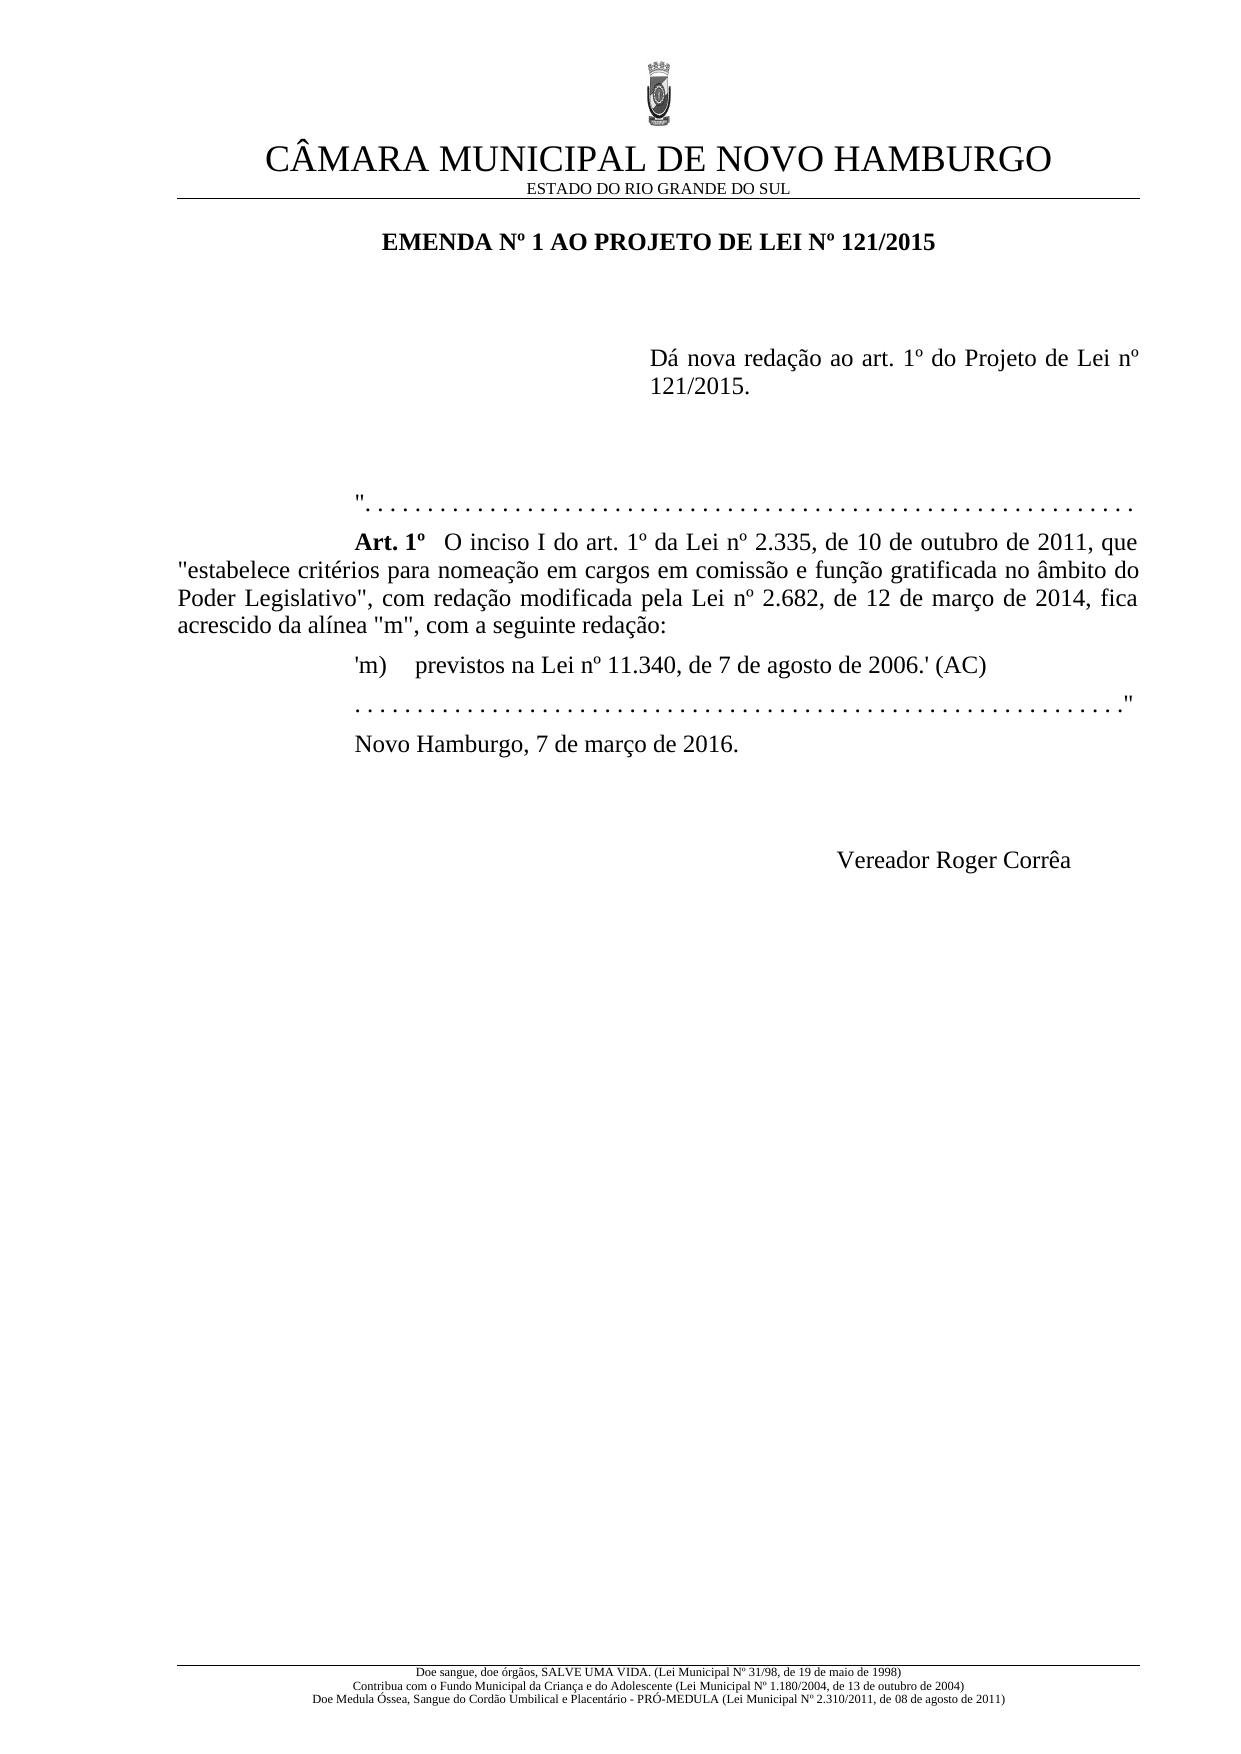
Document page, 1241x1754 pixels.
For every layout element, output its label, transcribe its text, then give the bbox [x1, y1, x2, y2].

text ". . . . . . . . . . . . . . . . . . . . . . . . . . . . . . . . . . . . . . . . . . . . . . . . . . . . . . . . . . . . . . [177, 489, 1140, 516]
text Art. 1º O inciso I do art. 1º da Lei nº 2.335, de 10 de outubro de 2011, que "estabelece critérios para nomeação em cargos em comissão e função gratificada no âmbito do Poder Legislativo", com redação modificada pela Lei nº 2.682, de 12 de março de 2014, fica acrescido da alínea "m", com a seguinte redação: [177, 528, 1140, 639]
text Novo Hamburgo, 7 de março de 2016. [177, 730, 1140, 758]
text Dá nova redação ao art. 1º do Projeto de Lei nº 121/2015. [649, 344, 1140, 400]
text . . . . . . . . . . . . . . . . . . . . . . . . . . . . . . . . . . . . . . . . . . . . . . . . . . . . . . . . . . . . . ." [177, 691, 1140, 718]
text 'm) previstos na Lei nº 11.340, de 7 de agosto de 2006.' (AC) [354, 651, 1140, 679]
text EMENDA Nº 1 AO PROJETO DE LEI Nº 121/2015 [177, 228, 1140, 256]
text Vereador Roger Corrêa [768, 846, 1140, 874]
